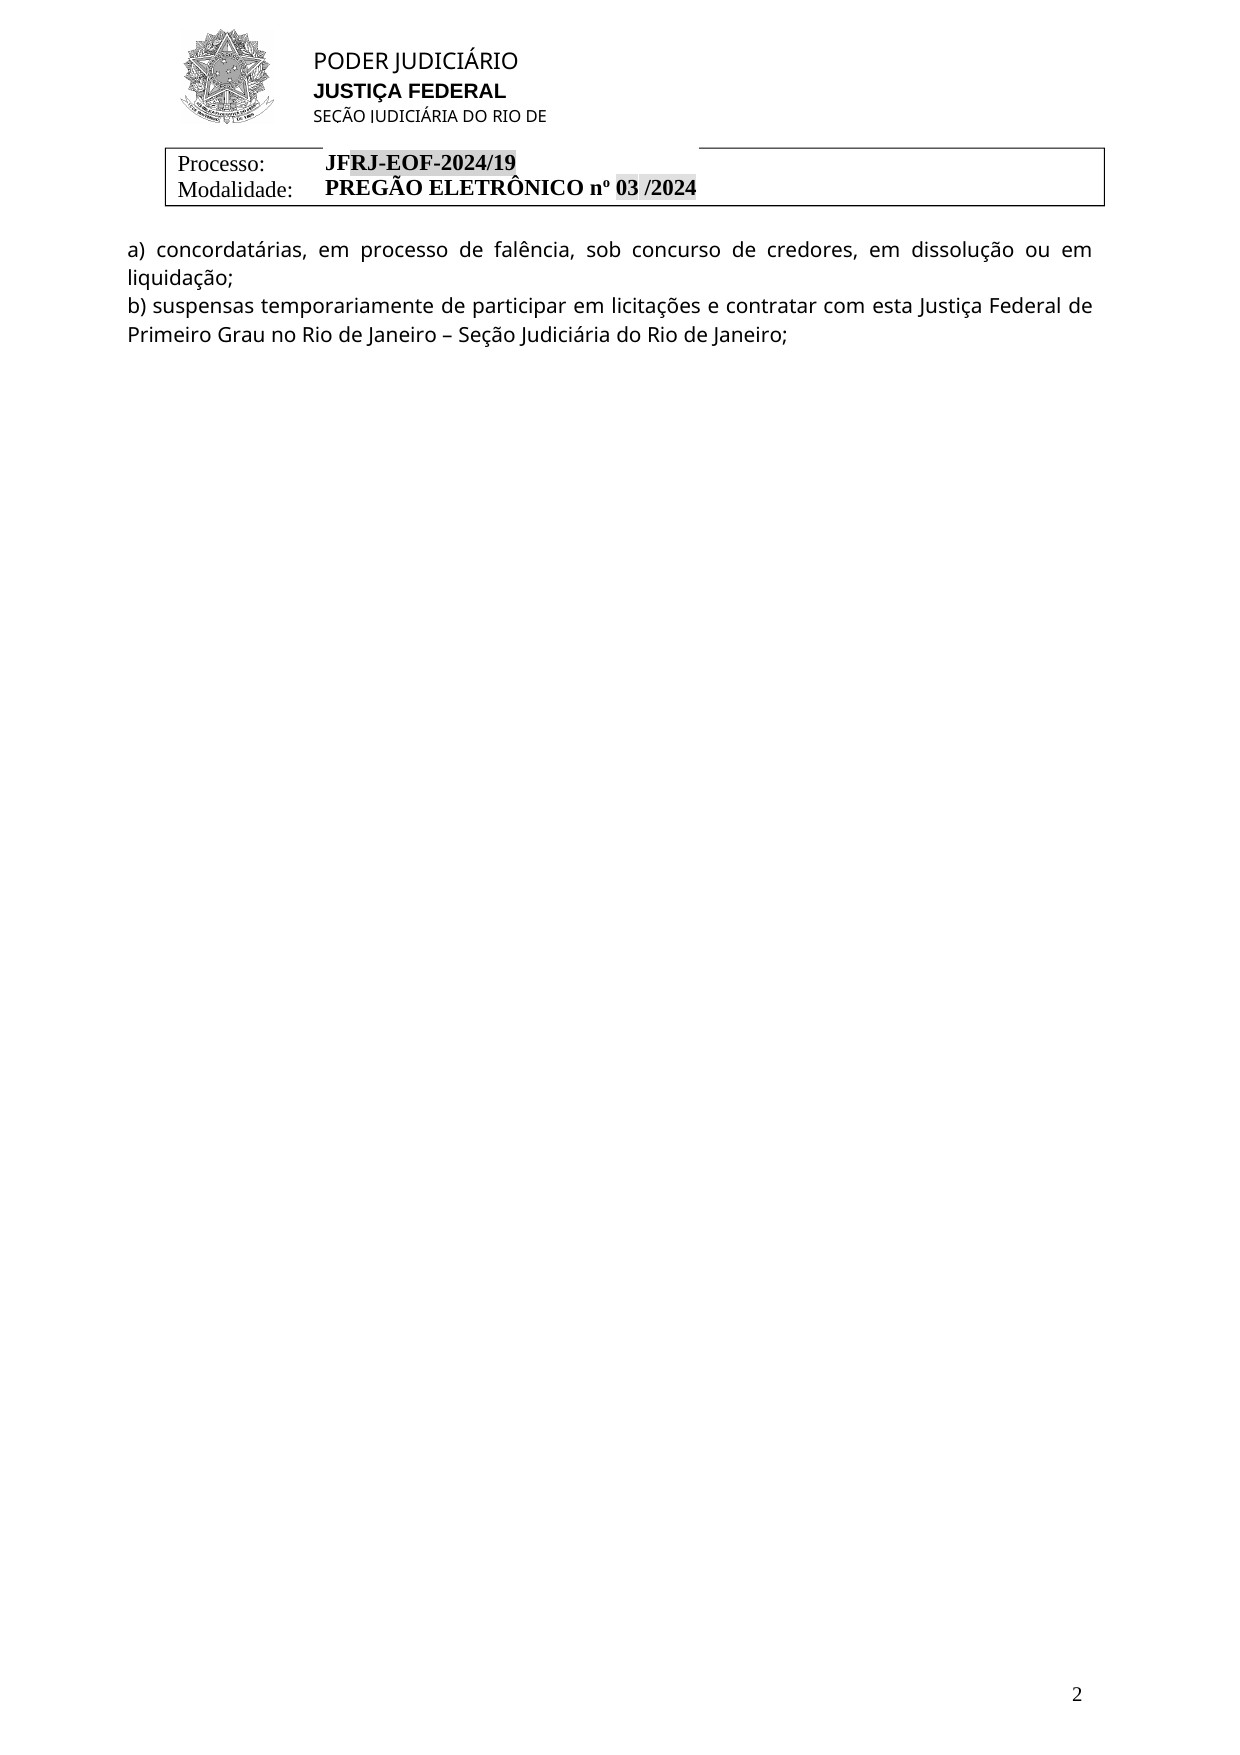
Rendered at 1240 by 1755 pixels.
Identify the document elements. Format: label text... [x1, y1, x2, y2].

list suspensas temporariamente de participar em licitações e contratar com esta Justiça Federal de Primeiro Grau no Rio de Janeiro – Seção Judiciária do Rio de Janeiro; [127, 292, 1093, 348]
list concordatárias, em processo de falência, sob concurso de credores, em dissolução ou em liquidação; [127, 235, 1093, 292]
